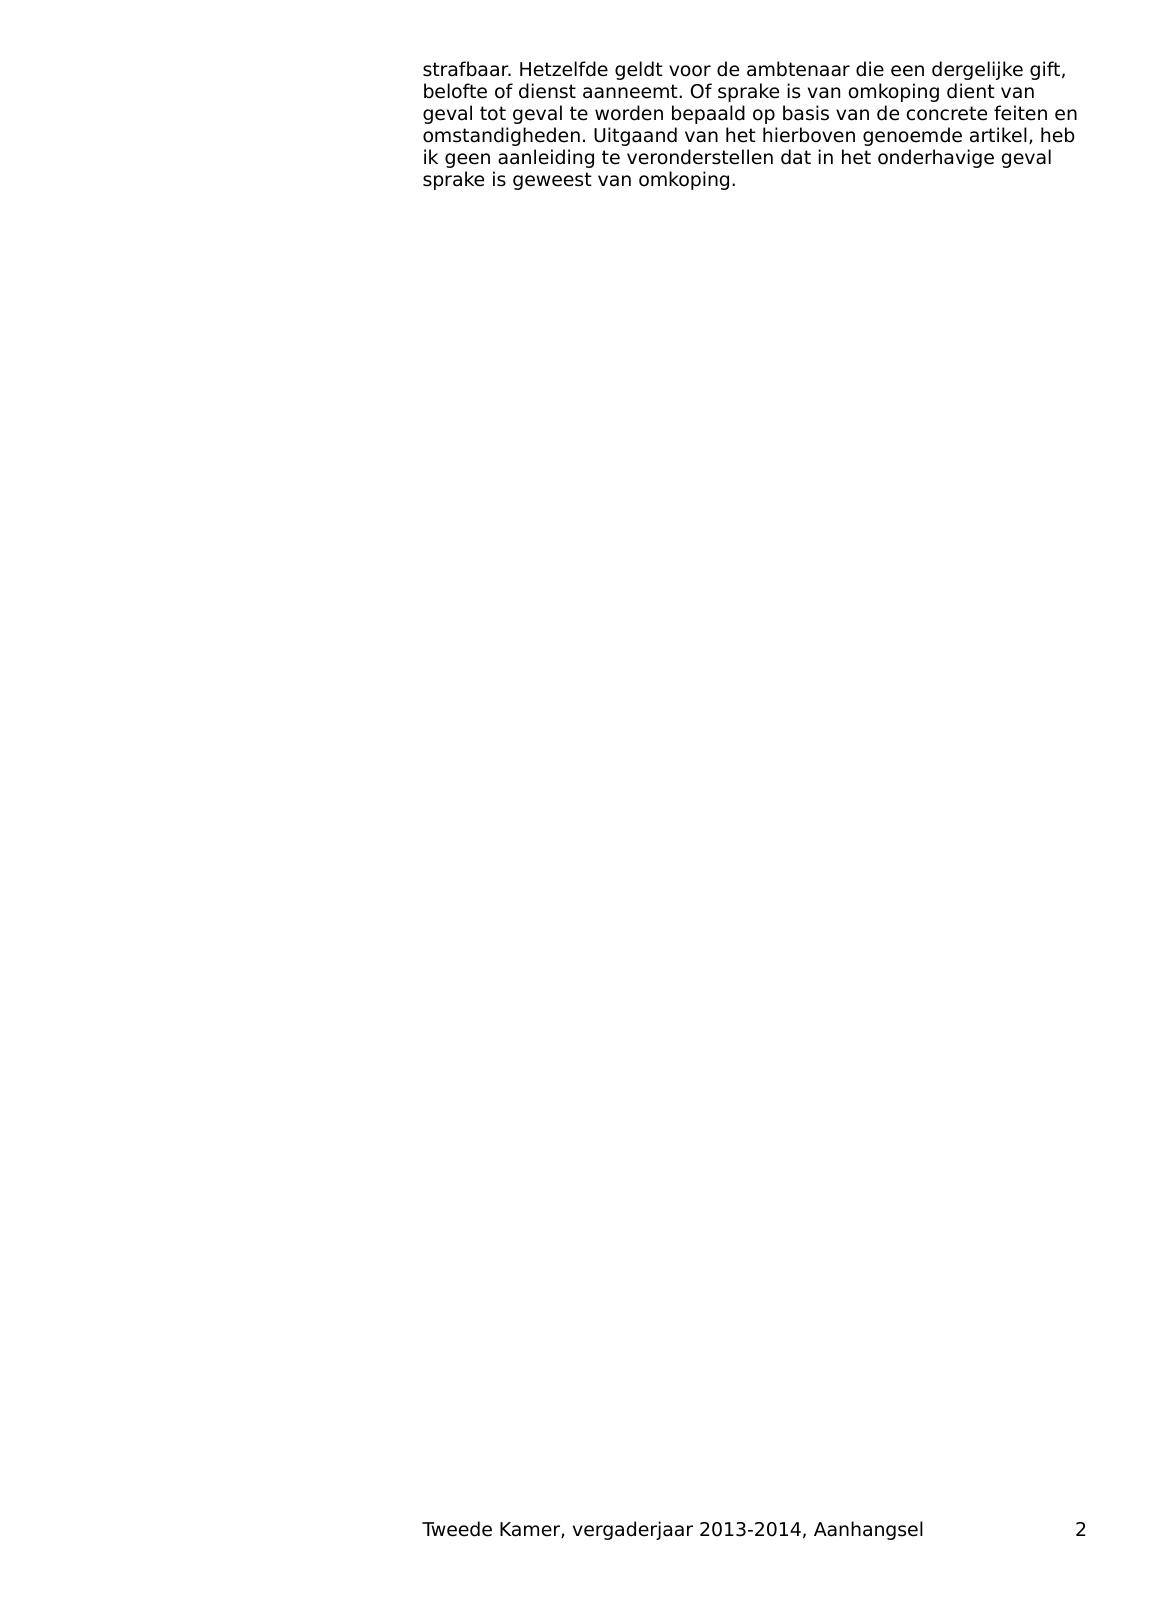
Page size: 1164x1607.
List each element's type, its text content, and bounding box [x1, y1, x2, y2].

text strafbaar. Hetzelfde geldt voor de ambtenaar die een dergelijke gift, belofte of dienst aanneemt. Of sprake is van omkoping dient van geval tot geval te worden bepaald op basis van de concrete feiten en omstandigheden. Uitgaand van het hierboven genoemde artikel, heb ik geen aanleiding te veronderstellen dat in het onderhavige geval sprake is geweest van omkoping. [422, 59, 1087, 191]
